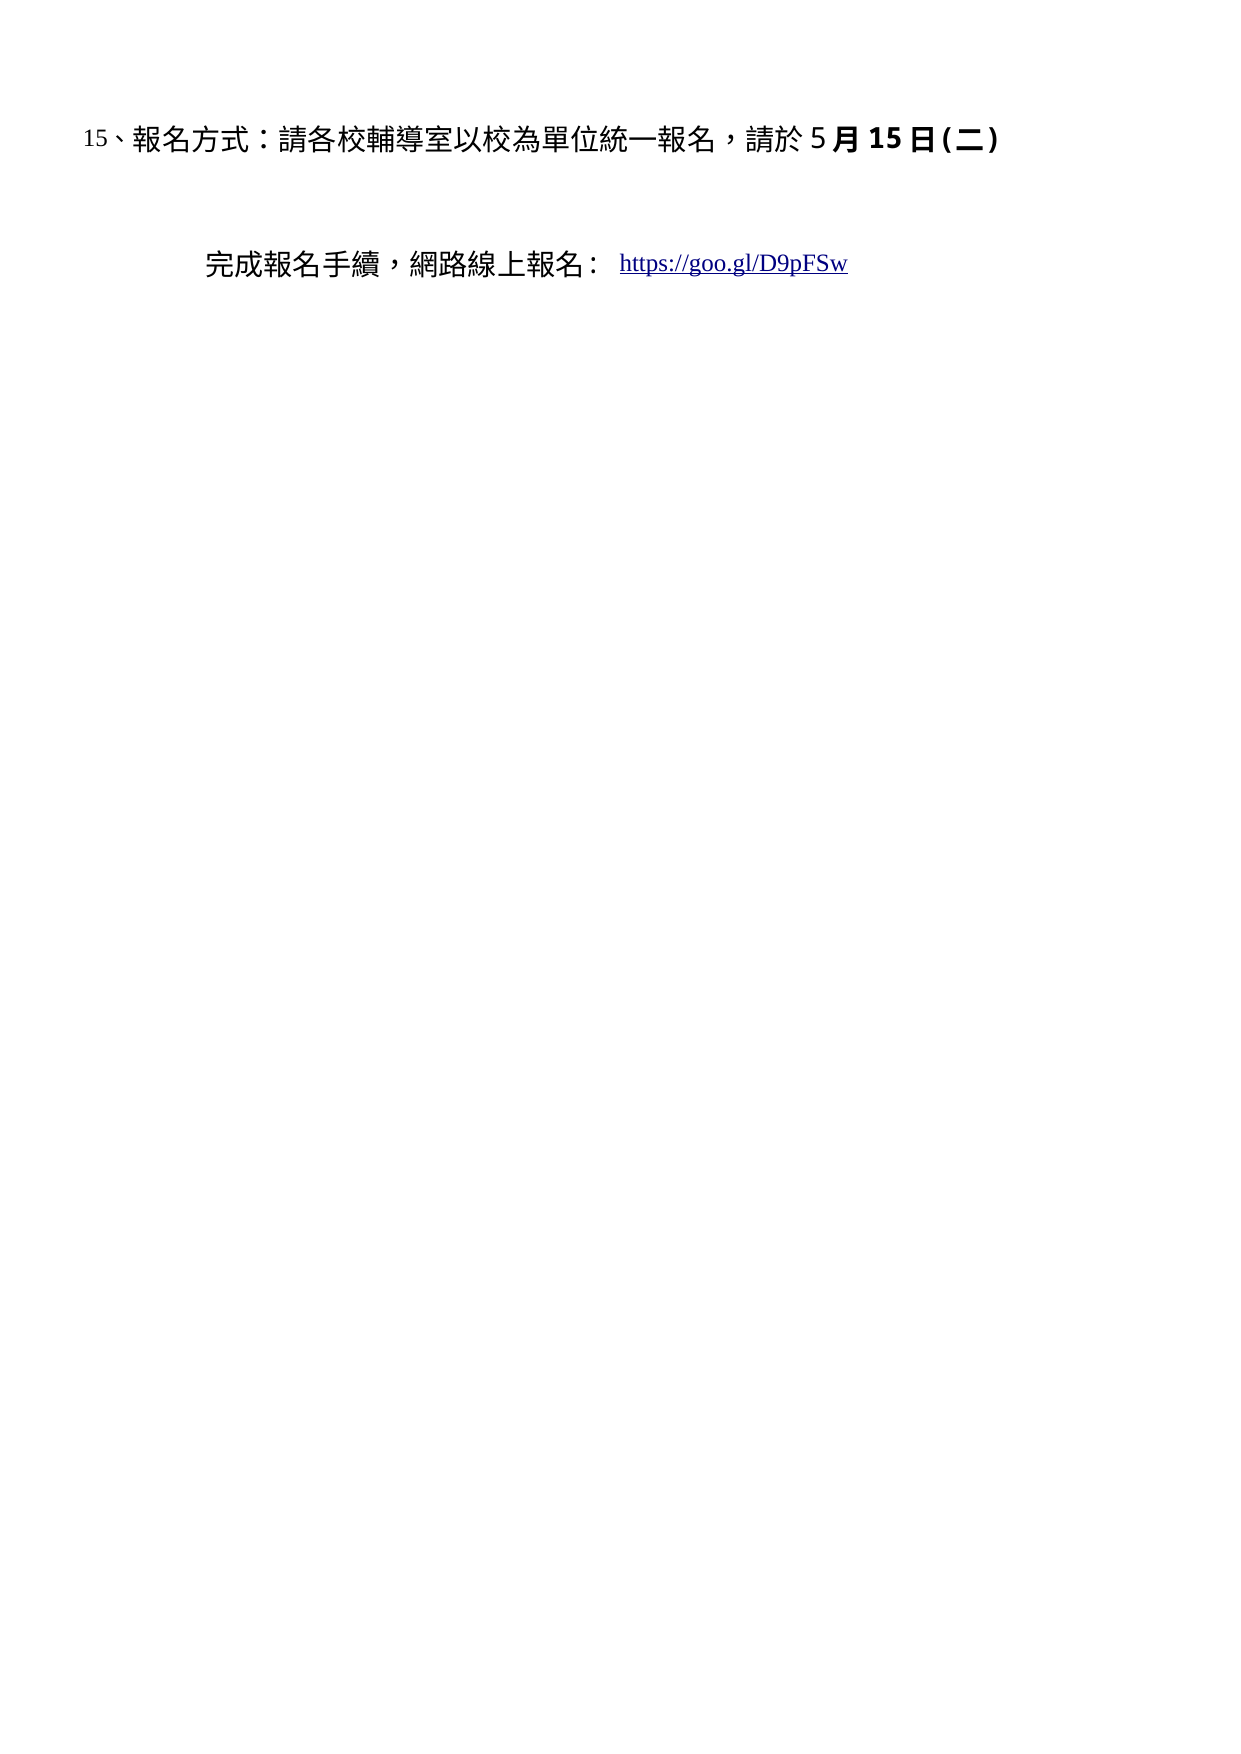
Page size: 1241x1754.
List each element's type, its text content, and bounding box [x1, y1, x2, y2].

text 完成報名手續，網路線上報名: https://goo.gl/D9pFSw [83, 221, 1157, 283]
list 報名方式：請各校輔導室以校為單位統一報名，請於5月15日(二) [83, 96, 1157, 158]
